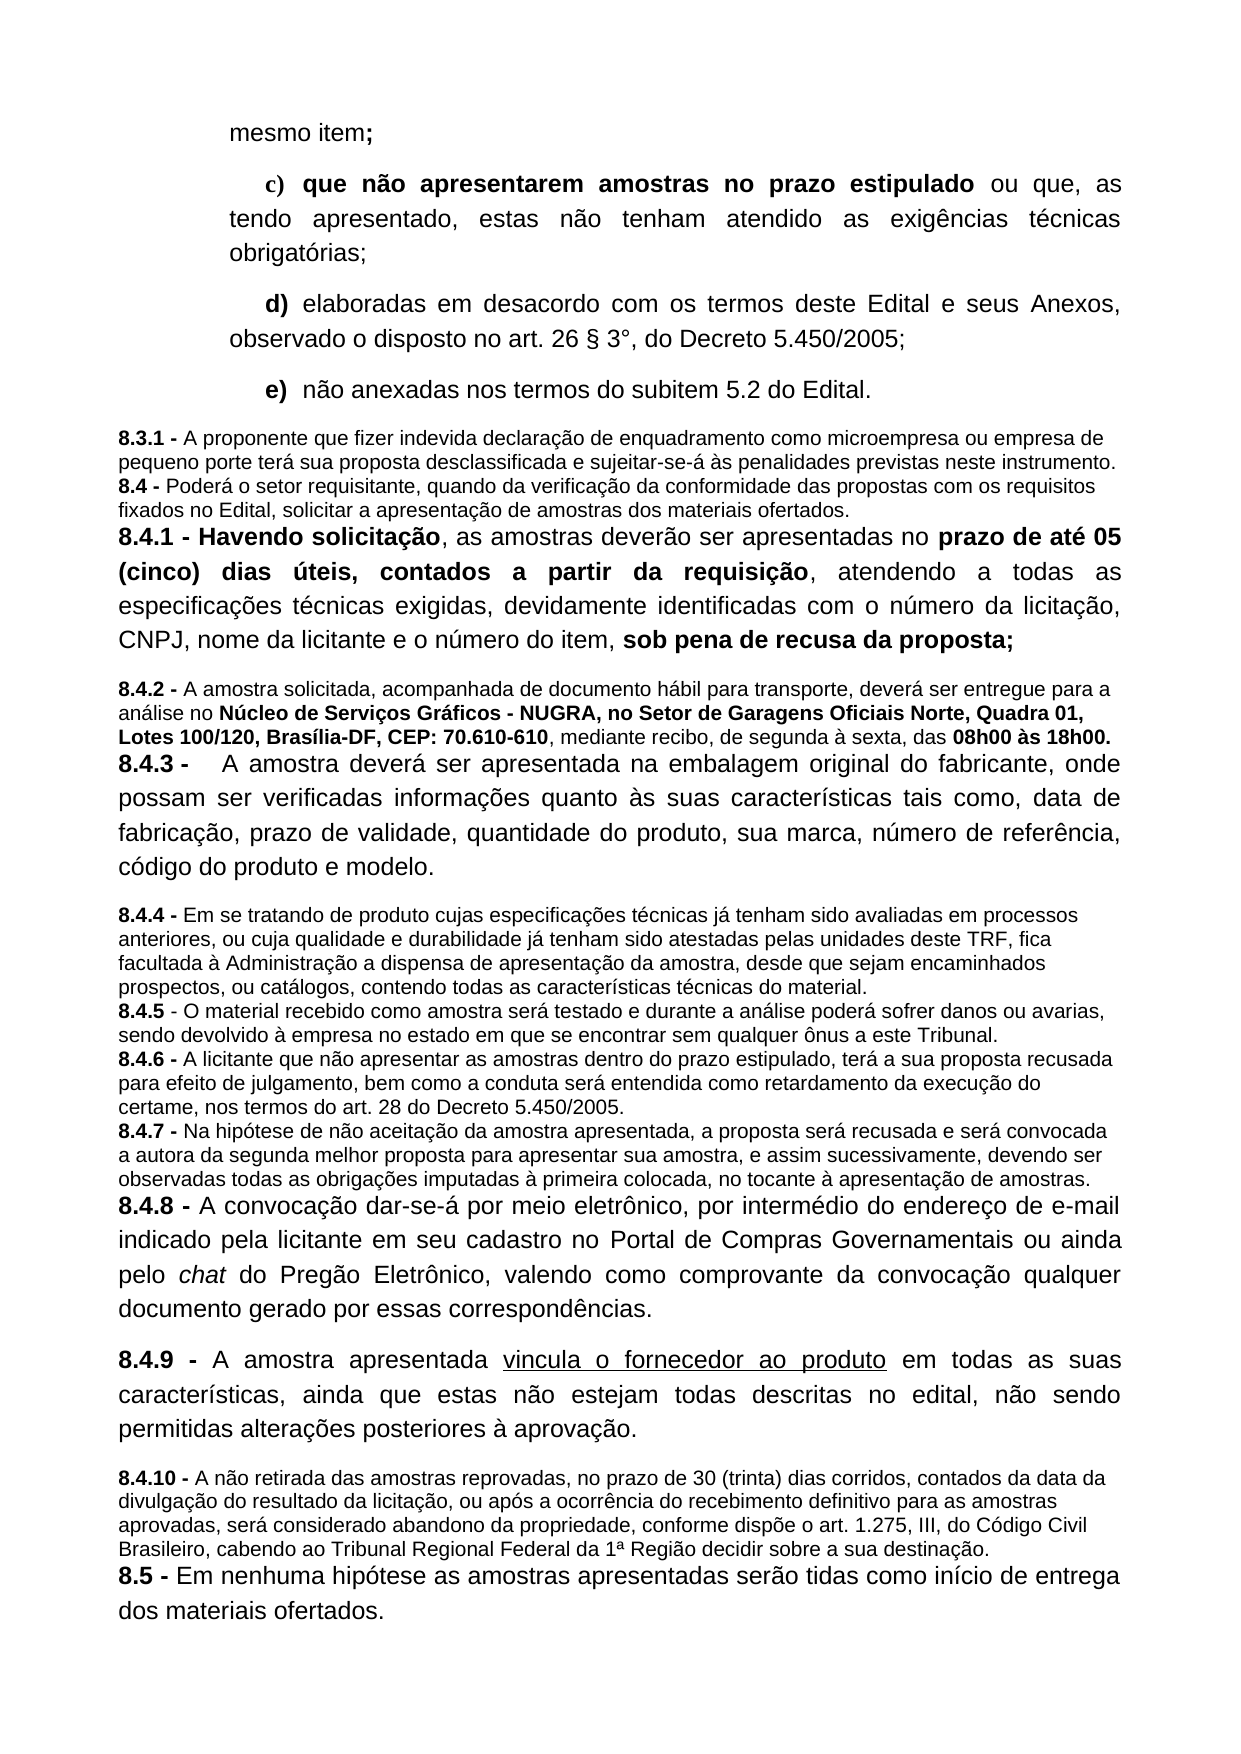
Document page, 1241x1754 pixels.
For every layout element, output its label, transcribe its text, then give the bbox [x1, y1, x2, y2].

text 8.4.4 - Em se tratando de produto cujas especificações técnicas já tenham sido avaliadas em processos anteriores, ou cuja qualidade e durabilidade já tenham sido atestadas pelas unidades deste TRF, fica facultada à Administração a dispensa de apresentação da amostra, desde que sejam encaminhados prospectos, ou catálogos, contendo todas as características técnicas do material. [118, 903, 1122, 999]
text 8.3.1 - A proponente que fizer indevida declaração de enquadramento como microempresa ou empresa de pequeno porte terá sua proposta desclassificada e sujeitar-se-á às penalidades previstas neste instrumento. [118, 426, 1122, 474]
text 8.4.1 - Havendo solicitação, as amostras deverão ser apresentadas no prazo de até 05 (cinco) dias úteis, contados a partir da requisição, atendendo a todas as especificações técnicas exigidas, devidamente identificadas com o número da licitação, CNPJ, nome da licitante e o número do item, sob pena de recusa da proposta; [118, 522, 1122, 654]
text 8.4.3 - A amostra deverá ser apresentada na embalagem original do fabricante, onde possam ser verificadas informações quanto às suas características tais como, data de fabricação, prazo de validade, quantidade do produto, sua marca, número de referência, código do produto e modelo. [118, 748, 1122, 881]
text 8.4 - Poderá o setor requisitante, quando da verificação da conformidade das propostas com os requisitos fixados no Edital, solicitar a apresentação de amostras dos materiais ofertados. [118, 474, 1122, 522]
text 8.4.5 - O material recebido como amostra será testado e durante a análise poderá sofrer danos ou avarias, sendo devolvido à empresa no estado em que se encontrar sem qualquer ônus a este Tribunal. [118, 999, 1122, 1047]
list mesmo item; [192, 118, 1122, 147]
text 8.4.2 - A amostra solicitada, acompanhada de documento hábil para transporte, deverá ser entregue para a análise no Núcleo de Serviços Gráficos - NUGRA, no Setor de Garagens Oficiais Norte, Quadra 01, Lotes 100/120, Brasília-DF, CEP: 70.610-610, mediante recibo, de segunda à sexta, das 08h00 às 18h00. [118, 677, 1122, 748]
text 8.4.7 - Na hipótese de não aceitação da amostra apresentada, a proposta será recusada e será convocada a autora da segunda melhor proposta para apresentar sua amostra, e assim sucessivamente, devendo ser observadas todas as obrigações imputadas à primeira colocada, no tocante à apresentação de amostras. [118, 1119, 1122, 1191]
text 8.4.6 - A licitante que não apresentar as amostras dentro do prazo estipulado, terá a sua proposta recusada para efeito de julgamento, bem como a conduta será entendida como retardamento da execução do certame, nos termos do art. 28 do Decreto 5.450/2005. [118, 1047, 1122, 1119]
text 8.4.9 - A amostra apresentada vincula o fornecedor ao produto em todas as suas características, ainda que estas não estejam todas descritas no edital, não sendo permitidas alterações posteriores à aprovação. [118, 1345, 1122, 1443]
list que não apresentarem amostras no prazo estipulado ou que, as tendo apresentado, estas não tenham atendido as exigências técnicas obrigatórias; [192, 169, 1122, 267]
text 8.4.8 - A convocação dar-se-á por meio eletrônico, por intermédio do endereço de e-mail indicado pela licitante em seu cadastro no Portal de Compras Governamentais ou ainda pelo chat do Pregão Eletrônico, valendo como comprovante da convocação qualquer documento gerado por essas correspondências. [118, 1191, 1122, 1323]
text 8.4.10 - A não retirada das amostras reprovadas, no prazo de 30 (trinta) dias corridos, contados da data da divulgação do resultado da licitação, ou após a ocorrência do recebimento definitivo para as amostras aprovadas, será considerado abandono da propriedade, conforme dispõe o art. 1.275, III, do Código Civil Brasileiro, cabendo ao Tribunal Regional Federal da 1ª Região decidir sobre a sua destinação. [118, 1465, 1122, 1561]
list elaboradas em desacordo com os termos deste Edital e seus Anexos, observado o disposto no art. 26 § 3°, do Decreto 5.450/2005; [192, 289, 1122, 353]
list não anexadas nos termos do subitem 5.2 do Edital. [192, 375, 1122, 404]
text 8.5 - Em nenhuma hipótese as amostras apresentadas serão tidas como início de entrega dos materiais ofertados. [118, 1561, 1122, 1624]
